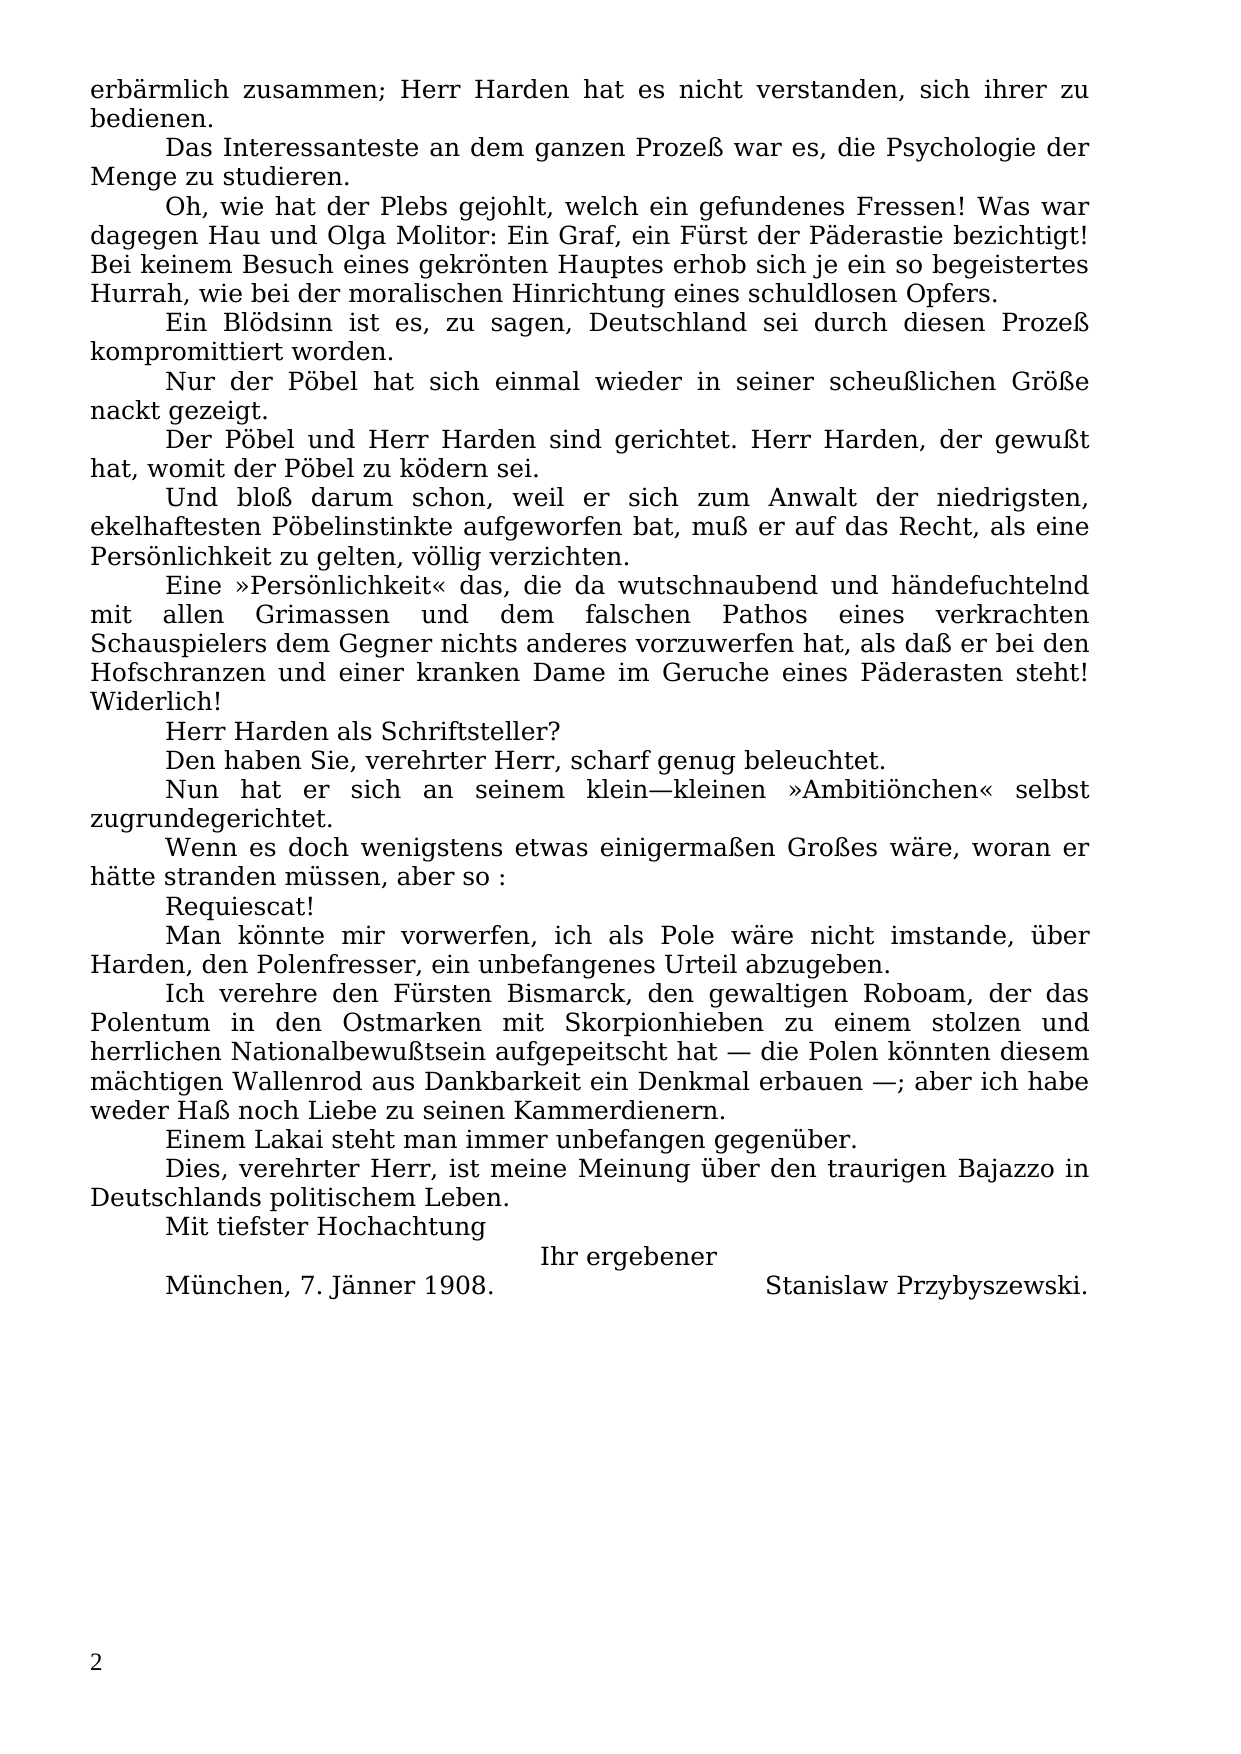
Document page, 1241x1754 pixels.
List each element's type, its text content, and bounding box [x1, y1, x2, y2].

text Ein Blödsinn ist es, zu sagen, Deutschland sei durch diesen Prozeß kompromittiert worden. [90, 308, 1091, 367]
text Herr Harden als Schriftsteller? [90, 717, 1091, 746]
text Nur der Pöbel hat sich einmal wieder in seiner scheußlichen Größe nackt gezeigt. [90, 367, 1091, 425]
text Nun hat er sich an seinem klein—kleinen »Ambitiönchen« selbst zugrundegerichtet. [90, 775, 1091, 833]
text Und bloß darum schon, weil er sich zum Anwalt der niedrigsten, ekelhaftesten Pöbelinstinkte aufgeworfen bat, muß er auf das Recht, als eine Persönlichkeit zu gelten, völlig verzichten. [90, 483, 1091, 571]
text erbärmlich zusammen; Herr Harden hat es nicht verstanden, sich ihrer zu bedienen. [90, 75, 1091, 133]
text Das Interessanteste an dem ganzen Prozeß war es, die Psychologie der Menge zu studieren. [90, 133, 1091, 192]
text Requiescat! [90, 892, 1091, 921]
text Ich verehre den Fürsten Bismarck, den gewaltigen Roboam, der das Polentum in den Ostmarken mit Skorpionhieben zu einem stolzen und herrlichen Nationalbewußtsein aufgepeitscht hat — die Polen könnten diesem mächtigen Wallenrod aus Dankbarkeit ein Denkmal erbauen —; aber ich habe weder Haß noch Liebe zu seinen Kammerdienern. [90, 979, 1091, 1125]
text Dies, verehrter Herr, ist meine Meinung über den traurigen Bajazzo in Deutschlands politischem Leben. [90, 1154, 1091, 1212]
text Ihr ergebener [90, 1242, 1091, 1271]
text München, 7. Jänner 1908. Stanislaw Przybyszewski. [90, 1271, 1091, 1300]
text Wenn es doch wenigstens etwas einigermaßen Großes wäre, woran er hätte stranden müssen, aber so : [90, 833, 1091, 892]
text Oh, wie hat der Plebs gejohlt, welch ein gefundenes Fressen! Was war dagegen Hau und Olga Molitor: Ein Graf, ein Fürst der Päderastie bezichtigt! Bei keinem Besuch eines gekrönten Hauptes erhob sich je ein so begeistertes Hurrah, wie bei der moralischen Hinrichtung eines schuldlosen Opfers. [90, 192, 1091, 308]
text Eine »Persönlichkeit« das, die da wutschnaubend und händefuchtelnd mit allen Grimassen und dem falschen Pathos eines verkrachten Schauspielers dem Gegner nichts anderes vorzuwerfen hat, als daß er bei den Hofschranzen und einer kranken Dame im Geruche eines Päderasten steht! Widerlich! [90, 571, 1091, 717]
text Einem Lakai steht man immer unbefangen gegenüber. [90, 1125, 1091, 1154]
text Den haben Sie, verehrter Herr, scharf genug beleuchtet. [90, 746, 1091, 775]
text Der Pöbel und Herr Harden sind gerichtet. Herr Harden, der gewußt hat, womit der Pöbel zu ködern sei. [90, 425, 1091, 483]
text Man könnte mir vorwerfen, ich als Pole wäre nicht imstande, über Harden, den Polenfresser, ein unbefangenes Urteil abzugeben. [90, 921, 1091, 979]
text Mit tiefster Hochachtung [90, 1212, 1091, 1242]
